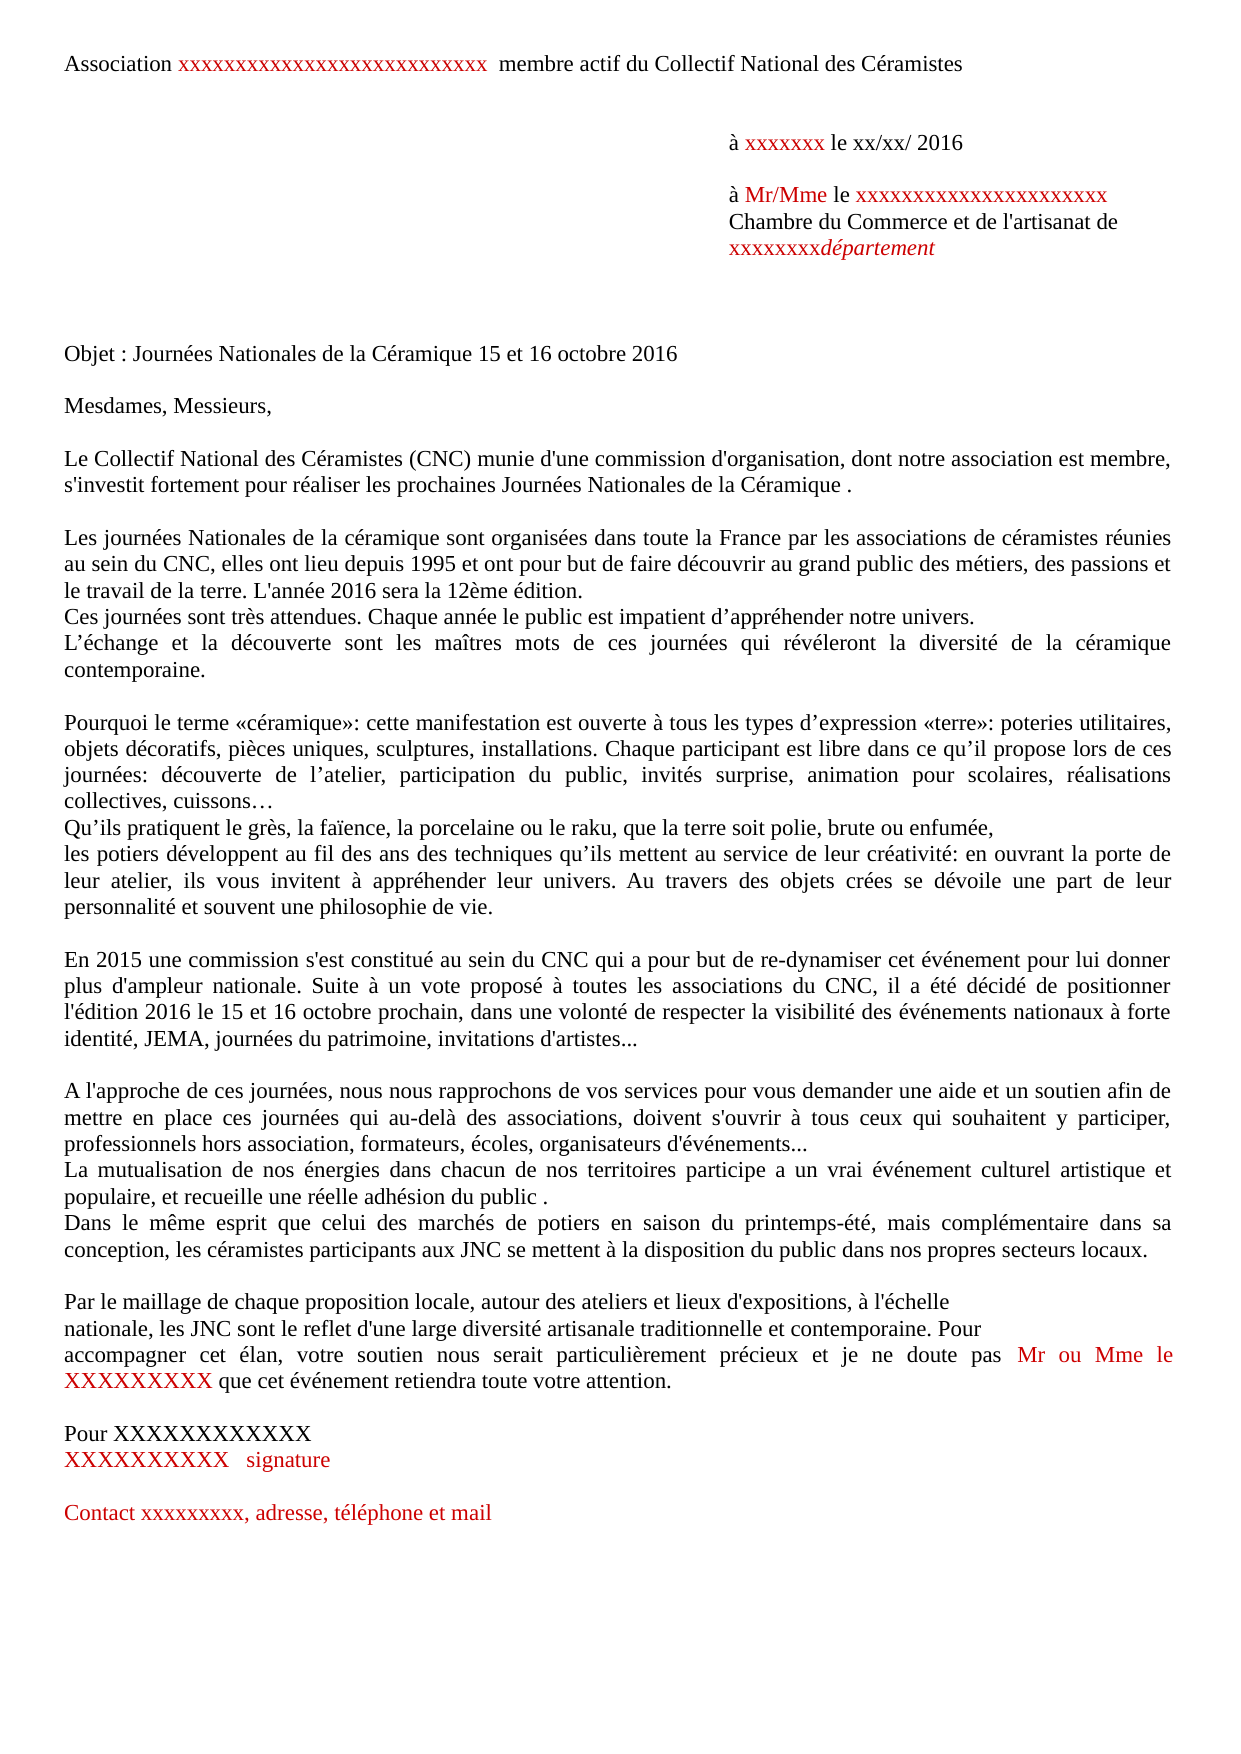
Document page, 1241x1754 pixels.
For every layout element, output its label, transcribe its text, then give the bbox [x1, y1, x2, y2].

text Qu’ils pratiquent le grès, la faïence, la porcelaine ou le raku, que la terre soit polie, brute ou enfumée, [64, 814, 1173, 840]
text Objet : Journées Nationales de la Céramique 15 et 16 octobre 2016 [64, 339, 1173, 366]
text Contact xxxxxxxxx, adresse, téléphone et mail [64, 1499, 1173, 1526]
text Association xxxxxxxxxxxxxxxxxxxxxxxxxxx membre actif du Collectif National des Céramistes [64, 50, 1173, 76]
text nationale, les JNC sont le reflet d'une large diversité artisanale traditionnelle et contemporaine. Pour [64, 1315, 1173, 1341]
text Ces journées sont très attendues. Chaque année le public est impatient d’appréhender notre univers. [64, 603, 1173, 629]
text à xxxxxxx le xx/xx/ 2016 [64, 129, 1173, 155]
text à Mr/Mme le xxxxxxxxxxxxxxxxxxxxxx [64, 181, 1173, 208]
text Pour XXXXXXXXXXXX [64, 1420, 1173, 1446]
text L’échange et la découverte sont les maîtres mots de ces journées qui révéleront la diversité de la céramique contemporaine. [64, 629, 1173, 682]
text Le Collectif National des Céramistes (CNC) munie d'une commission d'organisation, dont notre association est membre, s'investit fortement pour réaliser les prochaines Journées Nationales de la Céramique . [64, 445, 1173, 498]
text XXXXXXXXXX signature [64, 1446, 1173, 1473]
text Dans le même esprit que celui des marchés de potiers en saison du printemps-été, mais complémentaire dans sa conception, les céramistes participants aux JNC se mettent à la disposition du public dans nos propres secteurs locaux. [64, 1209, 1173, 1262]
text accompagner cet élan, votre soutien nous serait particulièrement précieux et je ne doute pas Mr ou Mme le XXXXXXXXX que cet événement retiendra toute votre attention. [64, 1341, 1173, 1394]
text Pourquoi le terme «céramique»: cette manifestation est ouverte à tous les types d’expression «terre»: poteries utilitaires, objets décoratifs, pièces uniques, sculptures, installations. Chaque participant est libre dans ce qu’il propose lors de ces journées: découverte de l’atelier, participation du public, invités surprise, animation pour scolaires, réalisations collectives, cuissons… [64, 708, 1173, 814]
text Mesdames, Messieurs, [64, 392, 1173, 419]
text En 2015 une commission s'est constitué au sein du CNC qui a pour but de re-dynamiser cet événement pour lui donner plus d'ampleur nationale. Suite à un vote proposé à toutes les associations du CNC, il a été décidé de positionner l'édition 2016 le 15 et 16 octobre prochain, dans une volonté de respecter la visibilité des événements nationaux à forte identité, JEMA, journées du patrimoine, invitations d'artistes... [64, 946, 1173, 1051]
text La mutualisation de nos énergies dans chacun de nos territoires participe a un vrai événement culturel artistique et populaire, et recueille une réelle adhésion du public . [64, 1157, 1173, 1209]
text Les journées Nationales de la céramique sont organisées dans toute la France par les associations de céramistes réunies au sein du CNC, elles ont lieu depuis 1995 et ont pour but de faire découvrir au grand public des métiers, des passions et le travail de la terre. L'année 2016 sera la 12ème édition. [64, 524, 1173, 603]
text Par le maillage de chaque proposition locale, autour des ateliers et lieux d'expositions, à l'échelle [64, 1288, 1173, 1315]
text A l'approche de ces journées, nous nous rapprochons de vos services pour vous demander une aide et un soutien afin de mettre en place ces journées qui au-delà des associations, doivent s'ouvrir à tous ceux qui souhaitent y participer, professionnels hors association, formateurs, écoles, organisateurs d'événements... [64, 1077, 1173, 1157]
text Chambre du Commerce et de l'artisanat de xxxxxxxxdépartement [64, 208, 1173, 261]
text les potiers développent au fil des ans des techniques qu’ils mettent au service de leur créativité: en ouvrant la porte de leur atelier, ils vous invitent à appréhender leur univers. Au travers des objets crées se dévoile une part de leur personnalité et souvent une philosophie de vie. [64, 840, 1173, 919]
